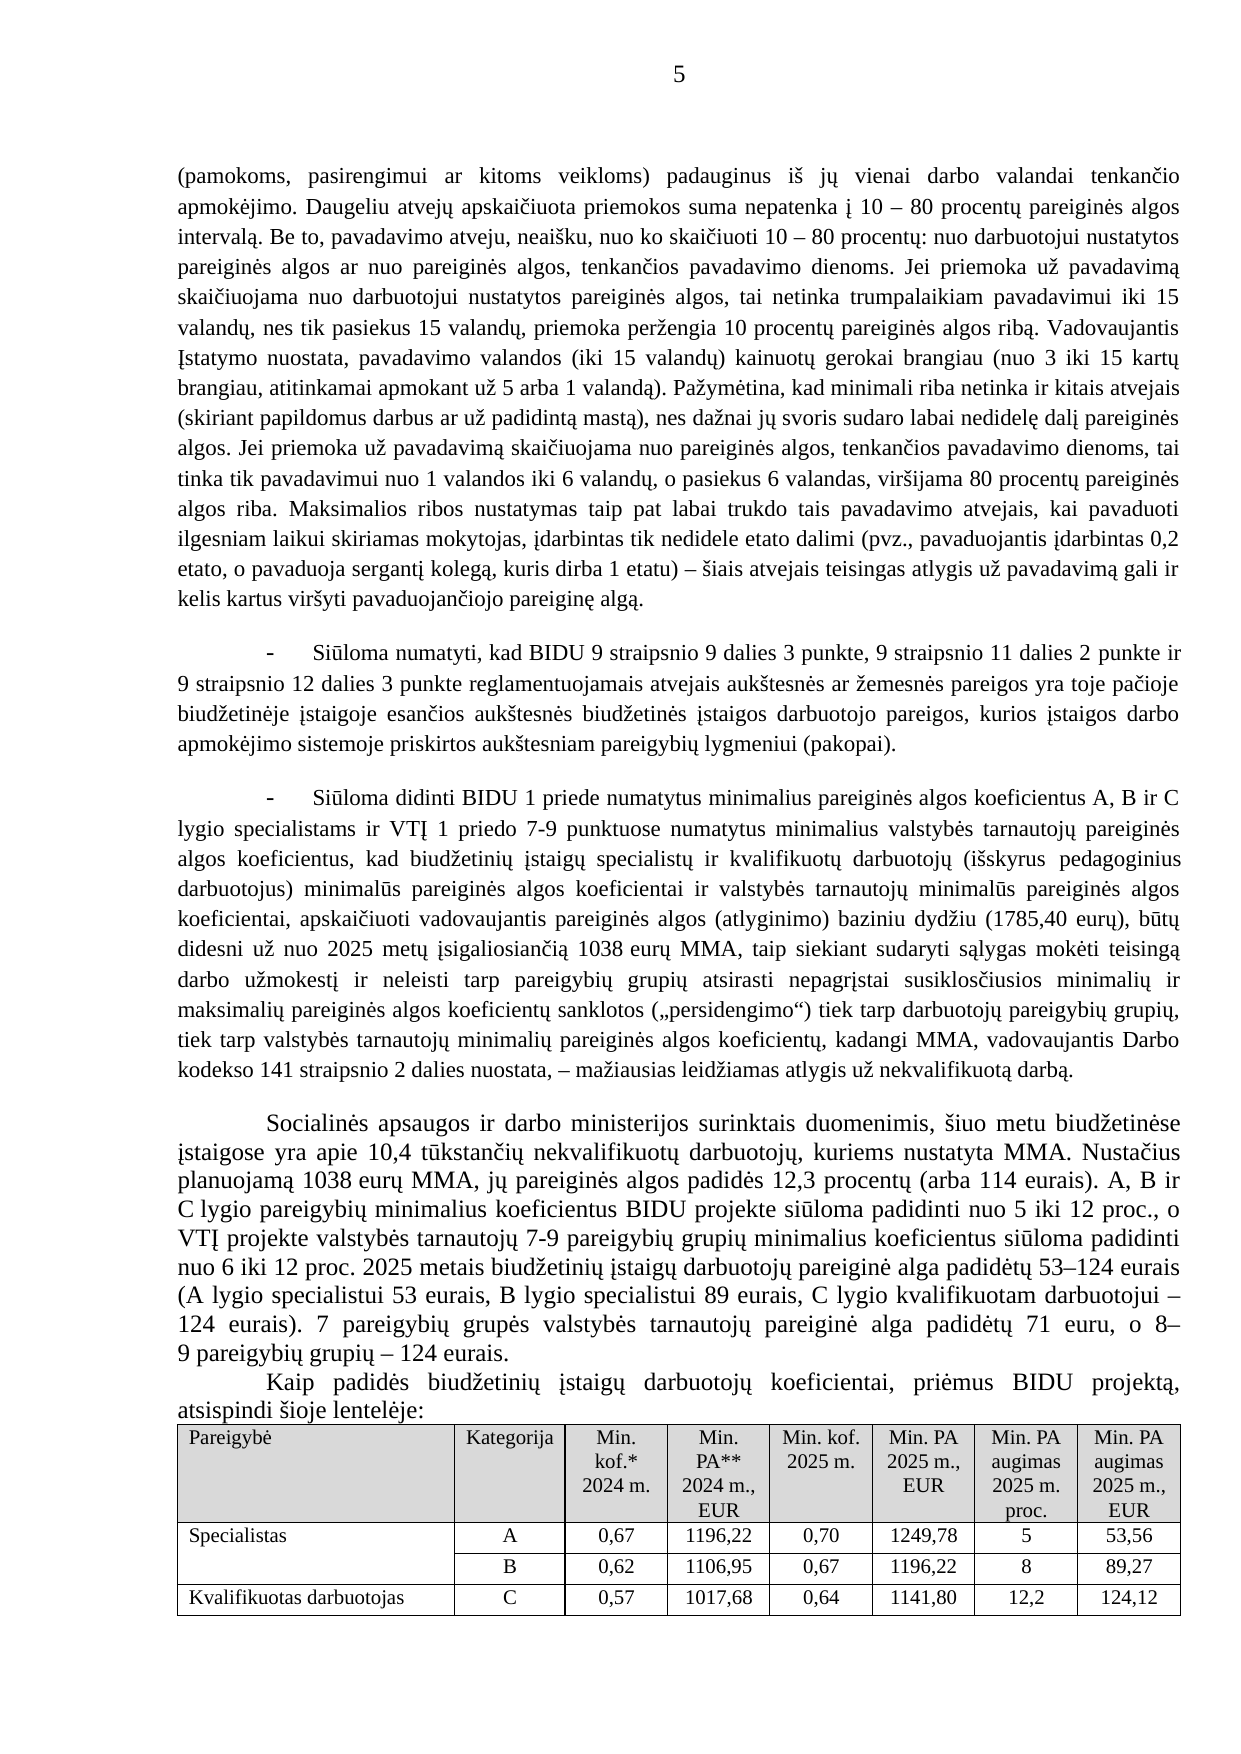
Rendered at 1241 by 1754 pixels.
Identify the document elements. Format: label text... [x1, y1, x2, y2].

table_cell 1196,22 [668, 1523, 769, 1553]
table_cell 1106,95 [668, 1554, 769, 1584]
table_header Min. PA augimas 2025 m., EUR [1078, 1425, 1180, 1522]
table_cell 0,67 [566, 1523, 667, 1553]
text - Siūloma didinti BIDU 1 priede numatytus minimalius pareiginės algos koeficientus A, B ir C lygio specialistams ir VTĮ 1 priedo 7-9 punktuose numatytus minimalius valstybės tarnautojų pareiginės algos koeficientus, kad biudžetinių įstaigų specialistų ir kvalifikuotų darbuotojų (išskyrus pedagoginius darbuotojus) minimalūs pareiginės algos koeficientai ir valstybės tarnautojų minimalūs pareiginės algos koeficientai, apskaičiuoti vadovaujantis pareiginės algos (atlyginimo) baziniu dydžiu (1785,40 eurų), būtų didesni už nuo 2025 metų įsigaliosiančią 1038 eurų MMA, taip siekiant sudaryti sąlygas mokėti teisingą darbo užmokestį ir neleisti tarp pareigybių grupių atsirasti nepagrįstai susiklosčiusios minimalių ir maksimalių pareiginės algos koeficientų sanklotos („persidengimo“) tiek tarp darbuotojų pareigybių grupių, tiek tarp valstybės tarnautojų minimalių pareiginės algos koeficientų, kadangi MMA, vadovaujantis Darbo kodekso 141 straipsnio 2 dalies nuostata, – mažiausias leidžiamas atlygis už nekvalifikuotą darbą. [177, 782, 1181, 1083]
table_header Min. PA** 2024 m., EUR [668, 1425, 769, 1522]
table_cell 0,70 [770, 1523, 872, 1553]
table_header Min. kof. 2025 m. [770, 1425, 872, 1522]
table_cell 89,27 [1078, 1554, 1180, 1584]
table_cell 0,67 [770, 1554, 872, 1584]
table_cell 0,64 [770, 1585, 872, 1615]
table_cell 5 [975, 1523, 1077, 1553]
table_header Kategorija [455, 1425, 564, 1522]
table_cell 0,62 [566, 1554, 667, 1584]
table_header Min. kof.* 2024 m. [566, 1425, 667, 1522]
table_cell 124,12 [1078, 1585, 1180, 1615]
table_cell Kvalifikuotas darbuotojas [178, 1585, 454, 1615]
table_header Min. PA augimas 2025 m. proc. [975, 1425, 1077, 1522]
table_header Min. PA 2025 m., EUR [873, 1425, 974, 1522]
text Socialinės apsaugos ir darbo ministerijos surinktais duomenimis, šiuo metu biudžetinėse įstaigose yra apie 10,4 tūkstančių nekvalifikuotų darbuotojų, kuriems nustatyta MMA. Nustačius planuojamą 1038 eurų MMA, jų pareiginės algos padidės 12,3 procentų (arba 114 eurais). A, B ir C lygio pareigybių minimalius koeficientus BIDU projekte siūloma padidinti nuo 5 iki 12 proc., o VTĮ projekte valstybės tarnautojų 7-9 pareigybių grupių minimalius koeficientus siūloma padidinti nuo 6 iki 12 proc. 2025 metais biudžetinių įstaigų darbuotojų pareiginė alga padidėtų 53–124 eurais (A lygio specialistui 53 eurais, B lygio specialistui 89 eurais, C lygio kvalifikuotam darbuotojui – 124 eurais). 7 pareigybių grupės valstybės tarnautojų pareiginė alga padidėtų 71 euru, o 8–9 pareigybių grupių – 124 eurais. [177, 1108, 1181, 1367]
table_cell 53,56 [1078, 1523, 1180, 1553]
table_cell 12,2 [975, 1585, 1077, 1615]
text (pamokoms, pasirengimui ar kitoms veikloms) padauginus iš jų vienai darbo valandai tenkančio apmokėjimo. Daugeliu atvejų apskaičiuota priemokos suma nepatenka į 10 – 80 procentų pareiginės algos intervalą. Be to, pavadavimo atveju, neaišku, nuo ko skaičiuoti 10 – 80 procentų: nuo darbuotojui nustatytos pareiginės algos ar nuo pareiginės algos, tenkančios pavadavimo dienoms. Jei priemoka už pavadavimą skaičiuojama nuo darbuotojui nustatytos pareiginės algos, tai netinka trumpalaikiam pavadavimui iki 15 valandų, nes tik pasiekus 15 valandų, priemoka peržengia 10 procentų pareiginės algos ribą. Vadovaujantis Įstatymo nuostata, pavadavimo valandos (iki 15 valandų) kainuotų gerokai brangiau (nuo 3 iki 15 kartų brangiau, atitinkamai apmokant už 5 arba 1 valandą). Pažymėtina, kad minimali riba netinka ir kitais atvejais (skiriant papildomus darbus ar už padidintą mastą), nes dažnai jų svoris sudaro labai nedidelę dalį pareiginės algos. Jei priemoka už pavadavimą skaičiuojama nuo pareiginės algos, tenkančios pavadavimo dienoms, tai tinka tik pavadavimui nuo 1 valandos iki 6 valandų, o pasiekus 6 valandas, viršijama 80 procentų pareiginės algos riba. Maksimalios ribos nustatymas taip pat labai trukdo tais pavadavimo atvejais, kai pavaduoti ilgesniam laikui skiriamas mokytojas, įdarbintas tik nedidele etato dalimi (pvz., pavaduojantis įdarbintas 0,2 etato, o pavaduoja sergantį kolegą, kuris dirba 1 etatu) – šiais atvejais teisingas atlygis už pavadavimą gali ir kelis kartus viršyti pavaduojančiojo pareiginę algą. [177, 162, 1181, 612]
table_cell 1017,68 [668, 1585, 769, 1615]
table_cell 1141,80 [873, 1585, 974, 1615]
table_header Pareigybė [178, 1425, 454, 1522]
text - Siūloma numatyti, kad BIDU 9 straipsnio 9 dalies 3 punkte, 9 straipsnio 11 dalies 2 punkte ir 9 straipsnio 12 dalies 3 punkte reglamentuojamais atvejais aukštesnės ar žemesnės pareigos yra toje pačioje biudžetinėje įstaigoje esančios aukštesnės biudžetinės įstaigos darbuotojo pareigos, kurios įstaigos darbo apmokėjimo sistemoje priskirtos aukštesniam pareigybių lygmeniui (pakopai). [177, 637, 1181, 757]
table_cell 0,57 [566, 1585, 667, 1615]
table_cell A [455, 1523, 564, 1553]
table_cell C [455, 1585, 564, 1615]
table_cell 1249,78 [873, 1523, 974, 1553]
text Kaip padidės biudžetinių įstaigų darbuotojų koeficientai, priėmus BIDU projektą, atsispindi šioje lentelėje: [177, 1367, 1181, 1424]
table_cell 1196,22 [873, 1554, 974, 1584]
table_cell B [455, 1554, 564, 1584]
table_cell Specialistas [178, 1523, 454, 1584]
table_cell 8 [975, 1554, 1077, 1584]
